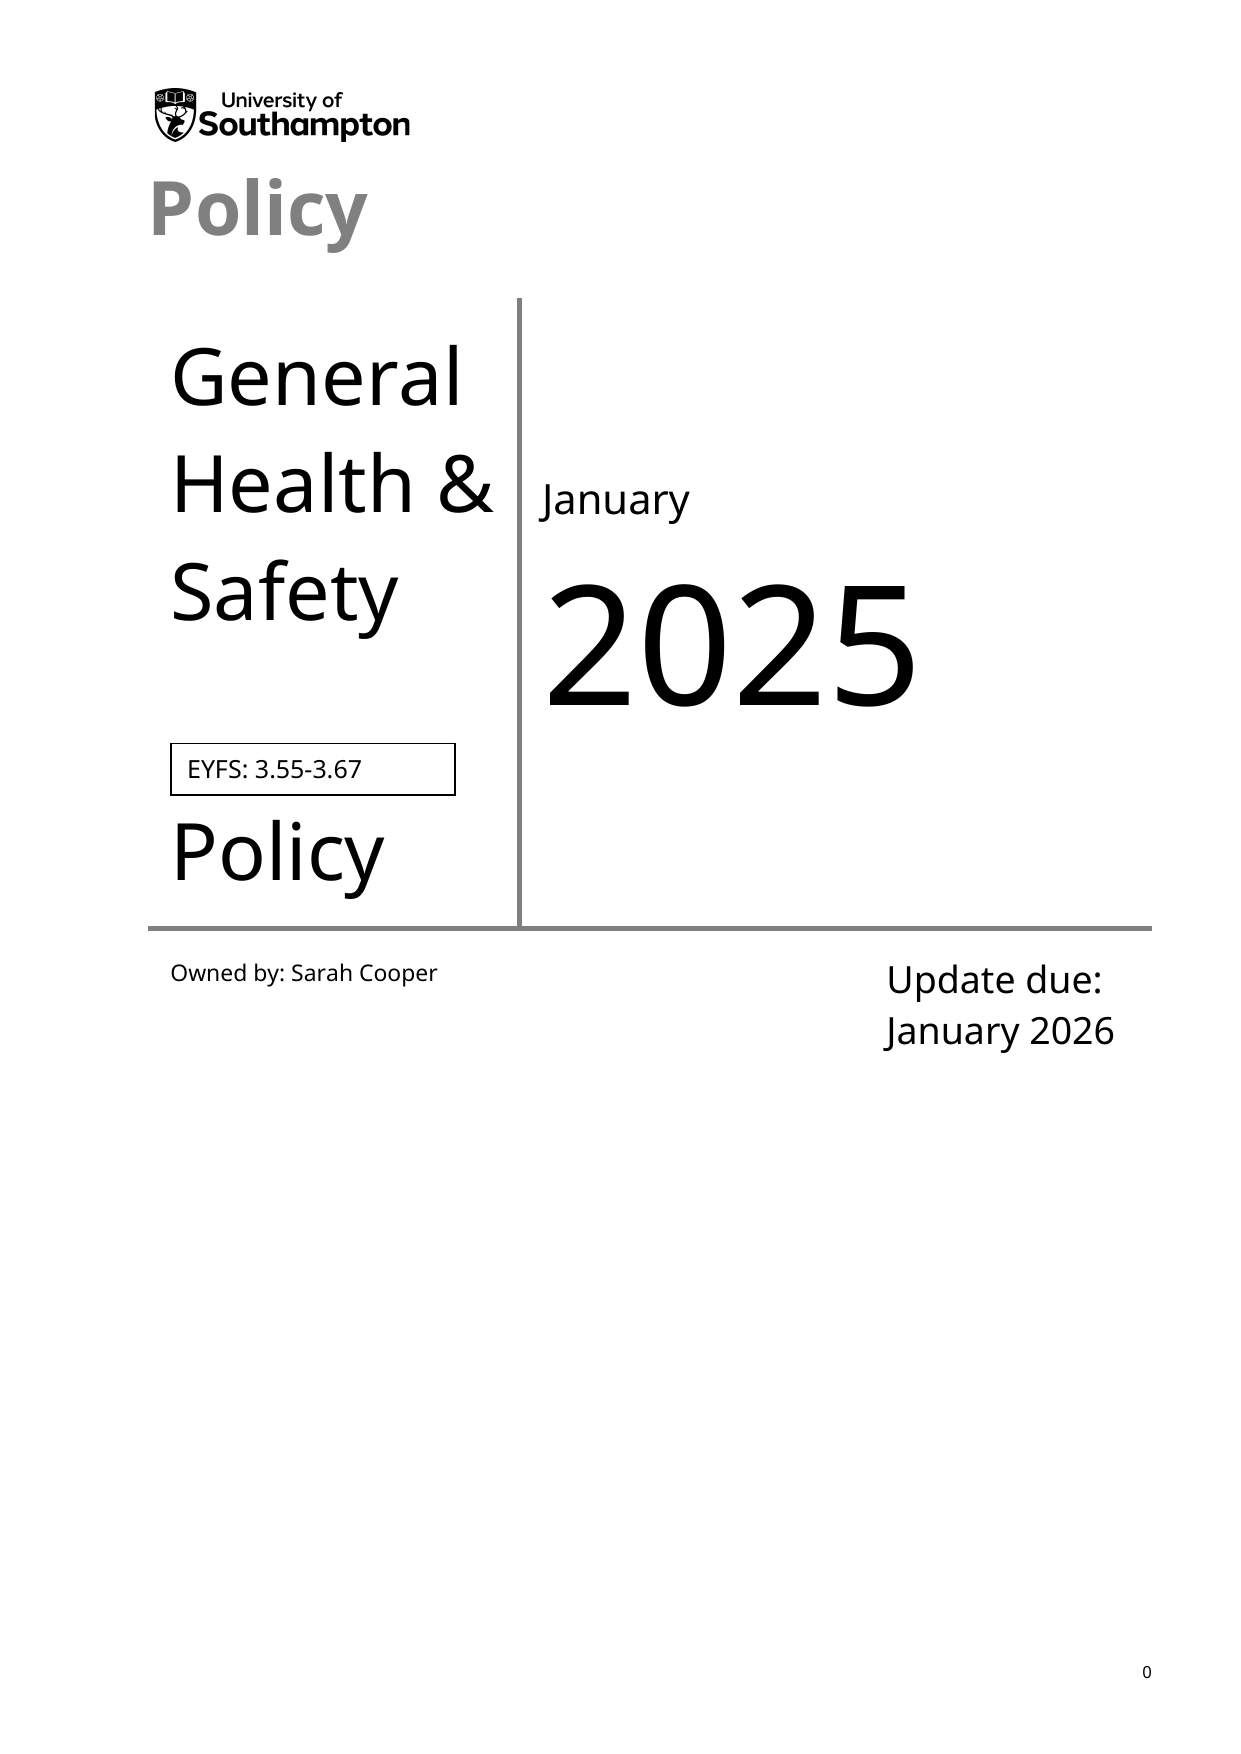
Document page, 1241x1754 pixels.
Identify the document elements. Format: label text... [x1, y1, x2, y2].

table_header January 2025 [522, 298, 1152, 926]
table_cell Owned by: Sarah Cooper [148, 931, 864, 1078]
table_cell Update due: January 2026 [864, 931, 1152, 1078]
table_header General Health & Safety Policy [148, 298, 517, 926]
